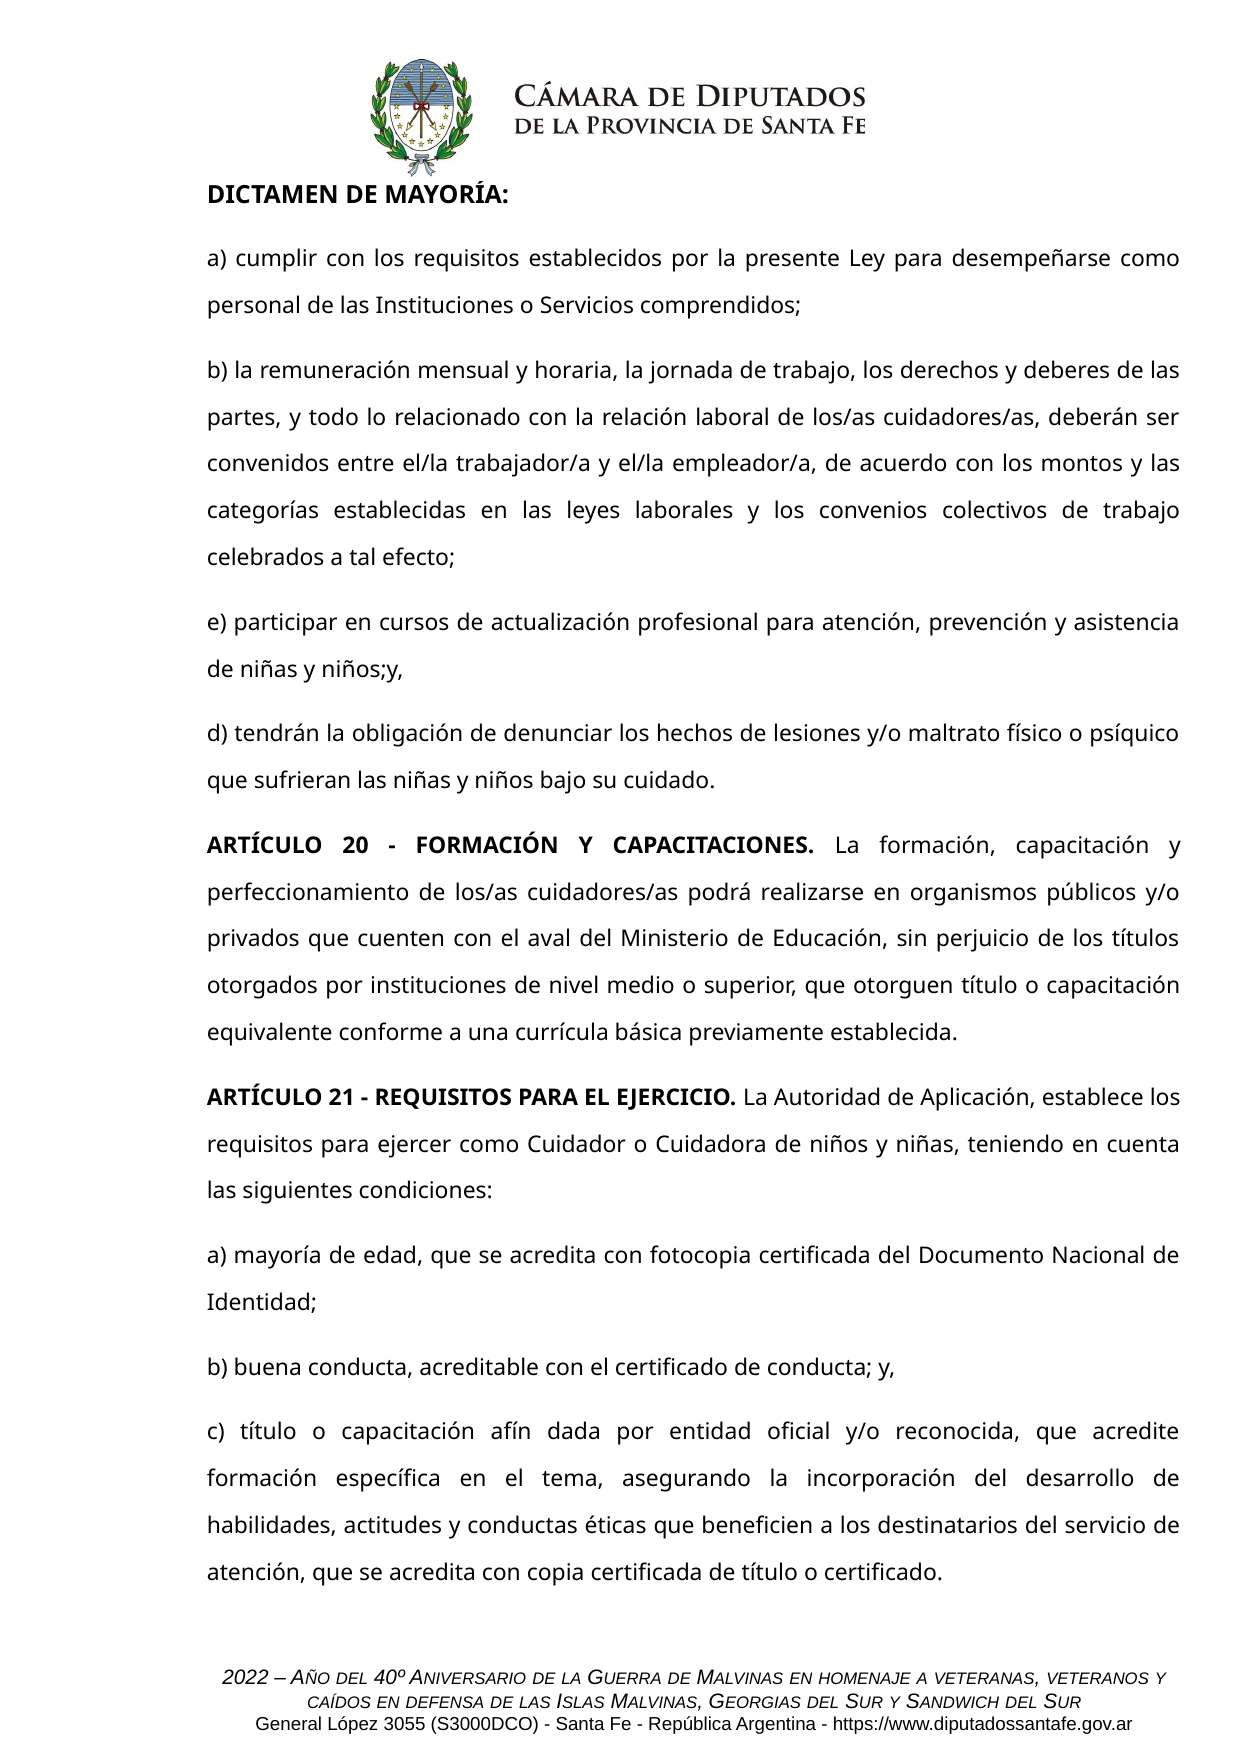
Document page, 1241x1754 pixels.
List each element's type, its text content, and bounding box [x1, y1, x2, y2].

text c) título o capacitación afín dada por entidad oficial y/o reconocida, que acredite formación específica en el tema, asegurando la incorporación del desarrollo de habilidades, actitudes y conductas éticas que beneficien a los destinatarios del servicio de atención, que se acredita con copia certificada de título o certificado. [207, 1415, 1181, 1587]
text b) buena conducta, acreditable con el certificado de conducta; y, [207, 1351, 1181, 1382]
text ARTÍCULO 21 - REQUISITOS PARA EL EJERCICIO. La Autoridad de Aplicación, establece los requisitos para ejercer como Cuidador o Cuidadora de niños y niñas, teniendo en cuenta las siguientes condiciones: [207, 1081, 1181, 1206]
text e) participar en cursos de actualización profesional para atención, prevención y asistencia de niñas y niños;y, [207, 606, 1181, 684]
text a) mayoría de edad, que se acredita con fotocopia certificada del Documento Nacional de Identidad; [207, 1239, 1181, 1317]
text d) tendrán la obligación de denunciar los hechos de lesiones y/o maltrato físico o psíquico que sufrieran las niñas y niños bajo su cuidado. [207, 717, 1181, 795]
text a) cumplir con los requisitos establecidos por la presente Ley para desempeñarse como personal de las Instituciones o Servicios comprendidos; [207, 242, 1181, 320]
text b) la remuneración mensual y horaria, la jornada de trabajo, los derechos y deberes de las partes, y todo lo relacionado con la relación laboral de los/as cuidadores/as, deberán ser convenidos entre el/la trabajador/a y el/la empleador/a, de acuerdo con los montos y las categorías establecidas en las leyes laborales y los convenios colectivos de trabajo celebrados a tal efecto; [207, 354, 1181, 572]
text ARTÍCULO 20 - FORMACIÓN Y CAPACITACIONES. La formación, capacitación y perfeccionamiento de los/as cuidadores/as podrá realizarse en organismos públicos y/o privados que cuenten con el aval del Ministerio de Educación, sin perjuicio de los títulos otorgados por instituciones de nivel medio o superior, que otorguen título o capacitación equivalente conforme a una currícula básica previamente establecida. [207, 829, 1181, 1047]
picture [370, 59, 866, 181]
